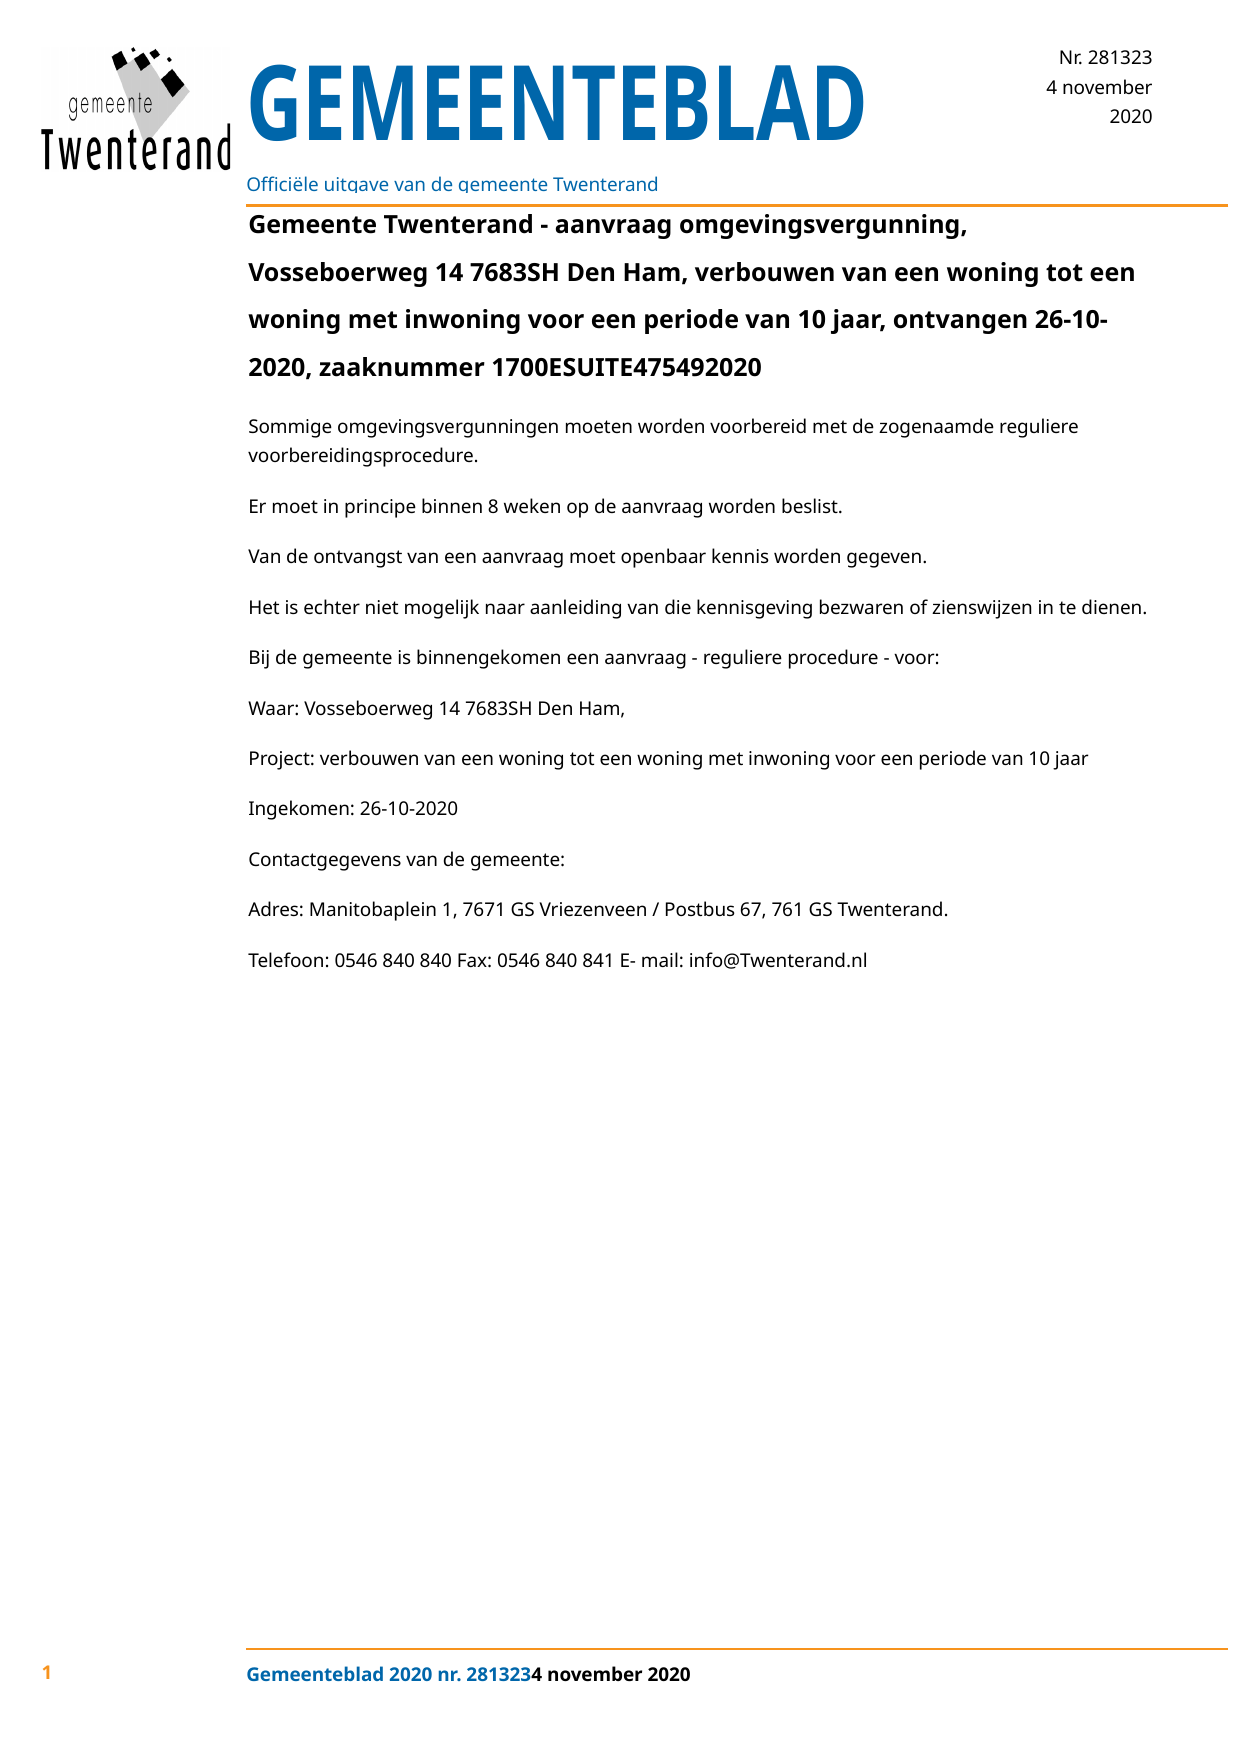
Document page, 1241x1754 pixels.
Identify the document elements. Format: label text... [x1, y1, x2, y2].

text Het is echter niet mogelijk naar aanleiding van die kennisgeving bezwaren of zienswijzen in te dienen. [248, 594, 1152, 620]
text Bij de gemeente is binnengekomen een aanvraag - reguliere procedure - voor: [248, 644, 1152, 670]
text Project: verbouwen van een woning tot een woning met inwoning voor een periode van 10 jaar [248, 745, 1152, 771]
text Van de ontvangst van een aanvraag moet openbaar kennis worden gegeven. [248, 543, 1152, 569]
text Adres: Manitobaplein 1, 7671 GS Vriezenveen / Postbus 67, 761 GS Twenterand. [248, 896, 1152, 922]
text Contactgegevens van de gemeente: [248, 846, 1152, 872]
text Waar: Vosseboerweg 14 7683SH Den Ham, [248, 695, 1152, 721]
text Gemeente Twenterand - aanvraag omgevingsvergunning, Vosseboerweg 14 7683SH Den Ham, verbouwen van een woning tot een woning met inwoning voor een periode van 10 jaar, ontvangen 26-10-2020, zaaknummer 1700ESUITE475492020 [248, 207, 1152, 384]
text Ingekomen: 26-10-2020 [248, 796, 1152, 821]
picture [41, 47, 231, 172]
text Sommige omgevingsvergunningen moeten worden voorbereid met de zogenaamde reguliere voorbereidingsprocedure. [248, 413, 1152, 468]
text Telefoon: 0546 840 840 Fax: 0546 840 841 E- mail: info@Twenterand.nl [248, 947, 1152, 973]
text Er moet in principe binnen 8 weken op de aanvraag worden beslist. [248, 493, 1152, 519]
